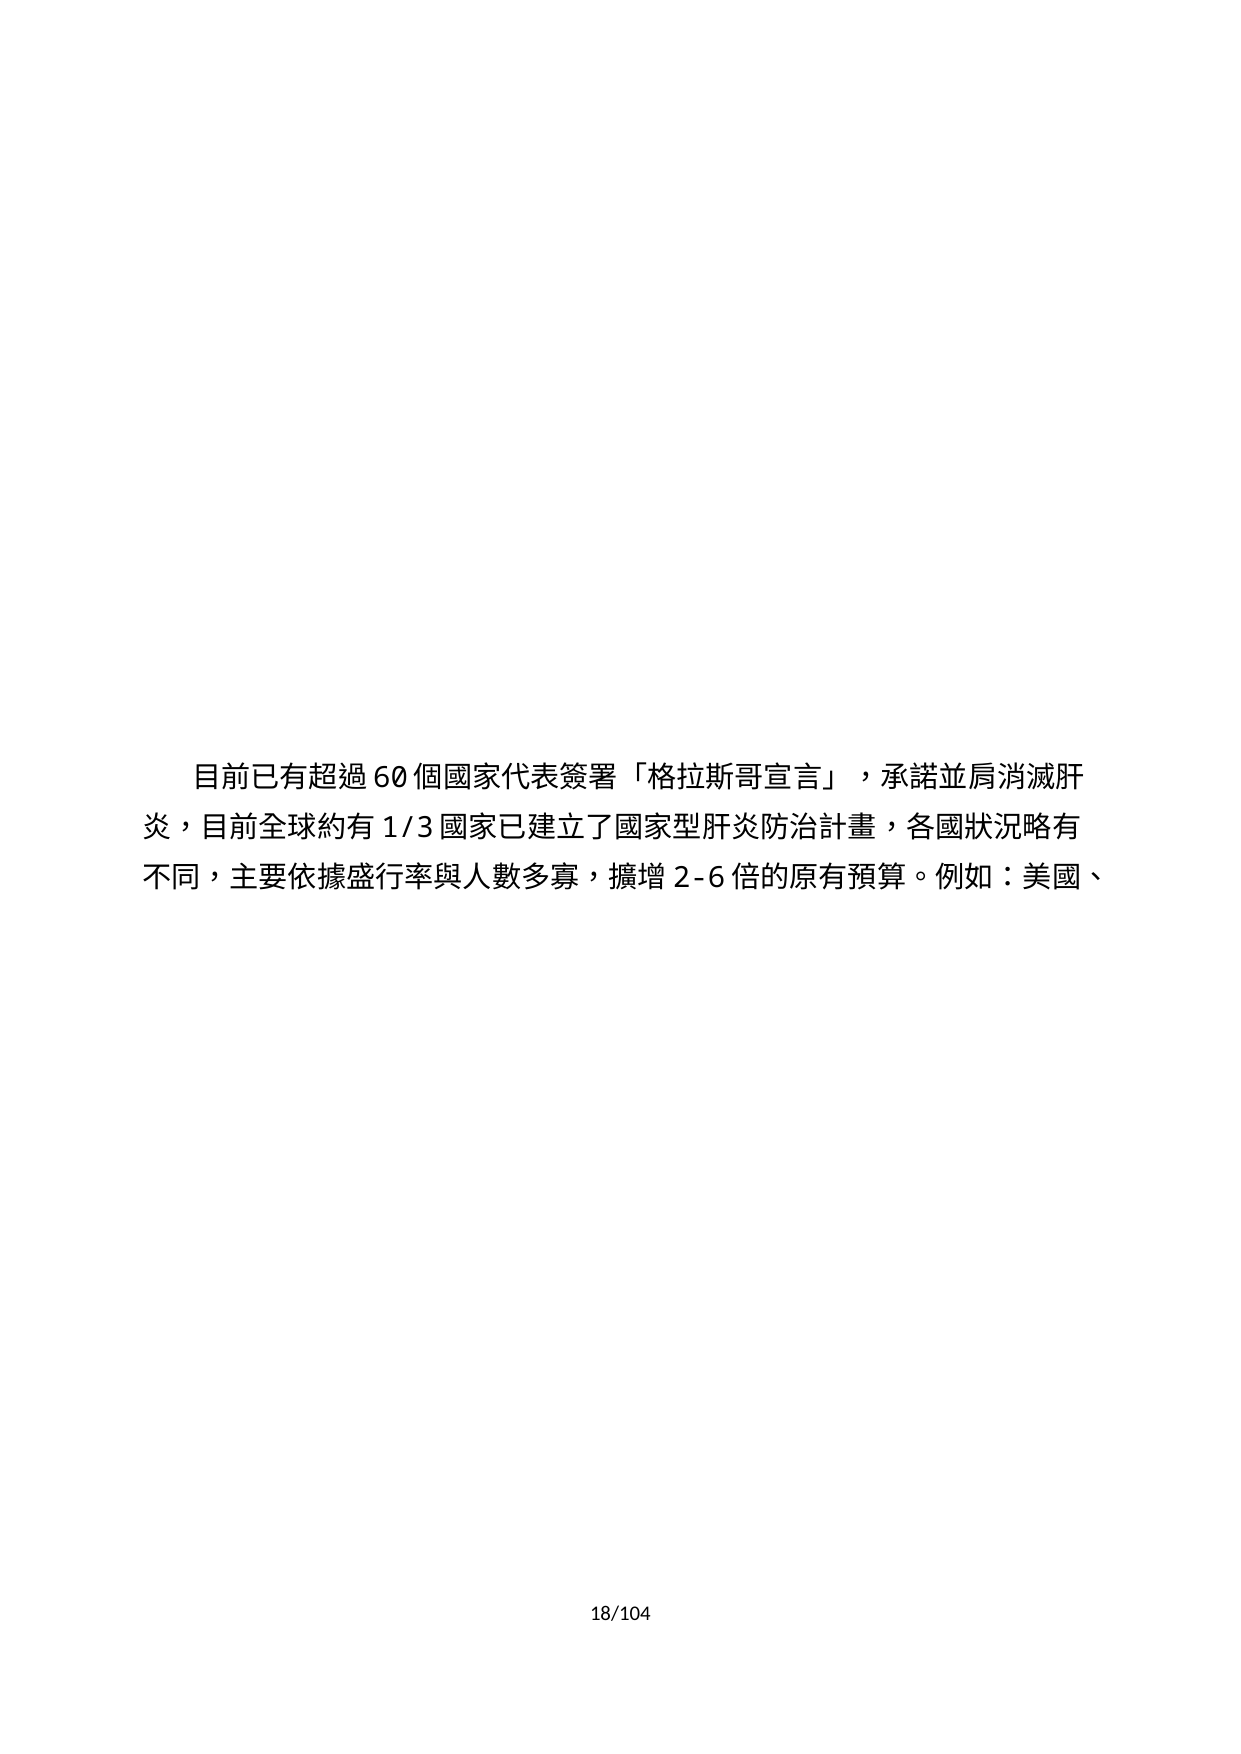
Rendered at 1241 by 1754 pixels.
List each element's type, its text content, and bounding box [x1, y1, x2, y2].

text 目前已有超過60個國家代表簽署「格拉斯哥宣言」，承諾並肩消滅肝炎，目前全球約有1/3國家已建立了國家型肝炎防治計畫，各國狀況略有不同，主要依據盛行率與人數多寡，擴增2-6倍的原有預算。例如：美國、日本、韓國、澳洲、西班牙等國皆已制定了消除C型肝炎的目標。台灣是全球少數C型肝炎盛行率超過3%的國家，高於日本、韓國等其他亞洲鄰近國家，C型肝炎之防治更應刻不容緩。 [142, 748, 1098, 898]
